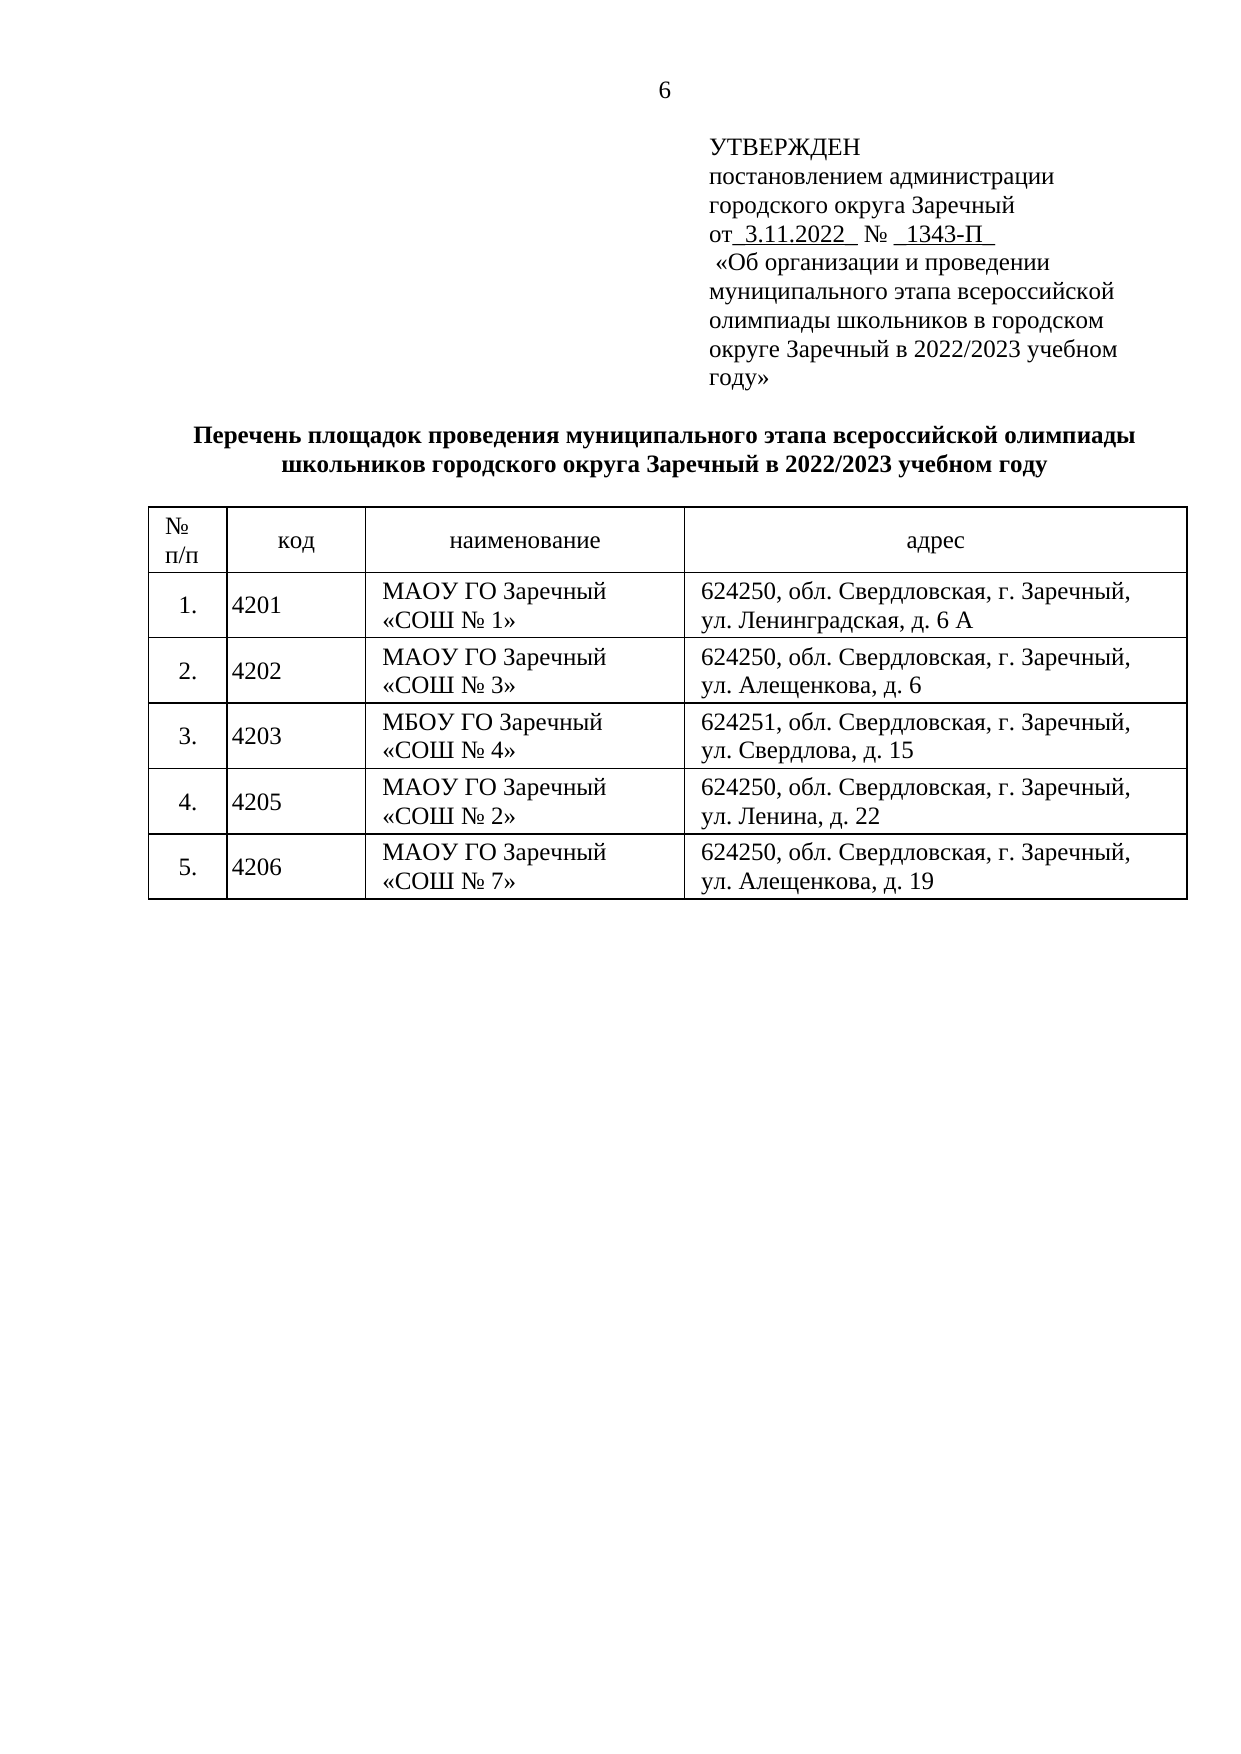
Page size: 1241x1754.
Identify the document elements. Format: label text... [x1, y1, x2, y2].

table_cell 5. [149, 835, 226, 898]
table_cell 624250, обл. Свердловская, г. Заречный, ул. Ленинградская, д. 6 А [685, 573, 1186, 637]
text от_3.11.2022_ № _1343-П_ [148, 219, 1181, 247]
text «Об организации и проведении муниципального этапа всероссийской олимпиады школьников в городском округе Заречный в 2022/2023 учебном году» [709, 247, 1181, 391]
text УТВЕРЖДЕН [709, 132, 1181, 161]
table_cell 4203 [228, 704, 365, 767]
table_cell 4202 [228, 638, 365, 702]
table_cell 1. [149, 573, 226, 637]
table_cell МАОУ ГО Заречный «СОШ № 1» [366, 573, 684, 637]
table_cell МАОУ ГО Заречный «СОШ № 2» [366, 769, 684, 833]
text постановлением администрации [709, 161, 1181, 190]
table_header № п/п [149, 508, 226, 572]
table_header адрес [685, 508, 1186, 572]
text Перечень площадок проведения муниципального этапа всероссийской олимпиады школьников городского округа Заречный в 2022/2023 учебном году [148, 420, 1181, 477]
table_cell 624251, обл. Свердловская, г. Заречный, ул. Свердлова, д. 15 [685, 704, 1186, 767]
table_cell МАОУ ГО Заречный «СОШ № 3» [366, 638, 684, 702]
table_cell 4205 [228, 769, 365, 833]
table_header наименование [366, 508, 684, 572]
table_header код [228, 508, 365, 572]
table_cell 2. [149, 638, 226, 702]
table_cell 4201 [228, 573, 365, 637]
table_cell МБОУ ГО Заречный «СОШ № 4» [366, 704, 684, 767]
table_cell 624250, обл. Свердловская, г. Заречный, ул. Ленина, д. 22 [685, 769, 1186, 833]
table_cell МАОУ ГО Заречный «СОШ № 7» [366, 835, 684, 898]
text городского округа Заречный [709, 190, 1181, 219]
table_cell 3. [149, 704, 226, 767]
table_cell 624250, обл. Свердловская, г. Заречный, ул. Алещенкова, д. 6 [685, 638, 1186, 702]
table_cell 624250, обл. Свердловская, г. Заречный, ул. Алещенкова, д. 19 [685, 835, 1186, 898]
table_cell 4206 [228, 835, 365, 898]
table_cell 4. [149, 769, 226, 833]
